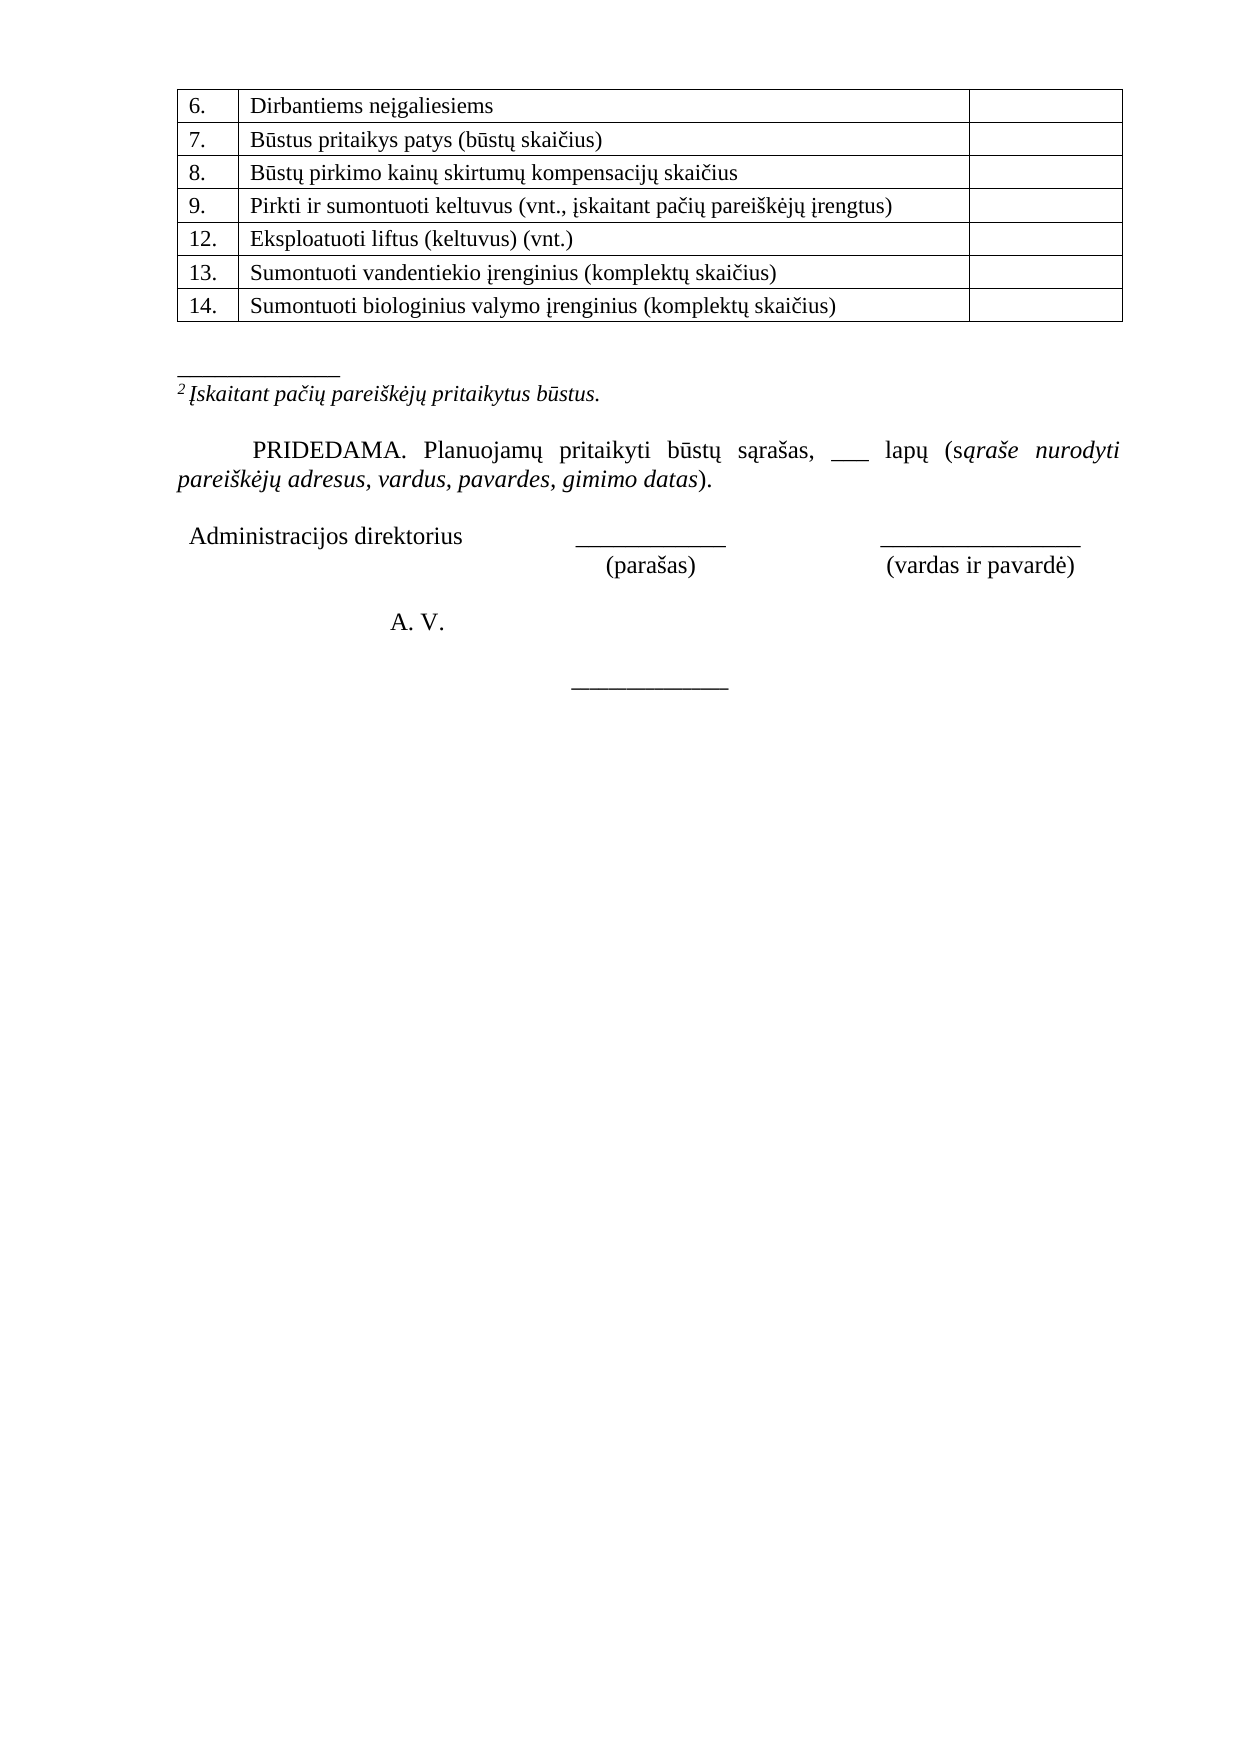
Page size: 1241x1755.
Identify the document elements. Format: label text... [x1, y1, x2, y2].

table_cell 12. [178, 223, 238, 255]
table_header [489, 521, 556, 579]
table_cell [970, 189, 1122, 222]
table_cell Būstų pirkimo kainų skirtumų kompensacijų skaičius [239, 156, 969, 188]
text 2 Įskaitant pačių pareiškėjų pritaikytus būstus. [177, 380, 1122, 406]
table_cell Sumontuoti vandentiekio įrenginius (komplektų skaičius) [239, 256, 969, 288]
table_cell [970, 223, 1122, 255]
table_cell 7. [178, 123, 238, 155]
table_cell [970, 123, 1122, 155]
table_cell Būstus pritaikys patys (būstų skaičius) [239, 123, 969, 155]
table_cell Eksploatuoti liftus (keltuvus) (vnt.) [239, 223, 969, 255]
table_cell 13. [178, 256, 238, 288]
table_cell [970, 289, 1122, 321]
table_cell 14. [178, 289, 238, 321]
table_cell 9. [178, 189, 238, 222]
table_cell Dirbantiems neįgaliesiems [239, 90, 969, 122]
text _________________ [177, 665, 1122, 694]
table_cell Pirkti ir sumontuoti keltuvus (vnt., įskaitant pačių pareiškėjų įrengtus) [239, 189, 969, 222]
table_cell [970, 90, 1122, 122]
table_header [746, 521, 838, 579]
table_cell [970, 156, 1122, 188]
table_cell 8. [178, 156, 238, 188]
table_cell [970, 256, 1122, 288]
table_header ________________ (vardas ir pavardė) [839, 521, 1122, 579]
table_cell 6. [178, 90, 238, 122]
table_cell Sumontuoti biologinius valymo įrenginius (komplektų skaičius) [239, 289, 969, 321]
text _____________ [177, 351, 1122, 380]
table_header Administracijos direktorius [177, 521, 488, 579]
table_header ____________ (parašas) [556, 521, 746, 579]
text A. V. [177, 607, 1122, 636]
text PRIDEDAMA. Planuojamų pritaikyti būstų sąrašas, ___ lapų (sąraše nurodyti pareiškėjų adresus, vardus, pavardes, gimimo datas). [177, 435, 1122, 492]
